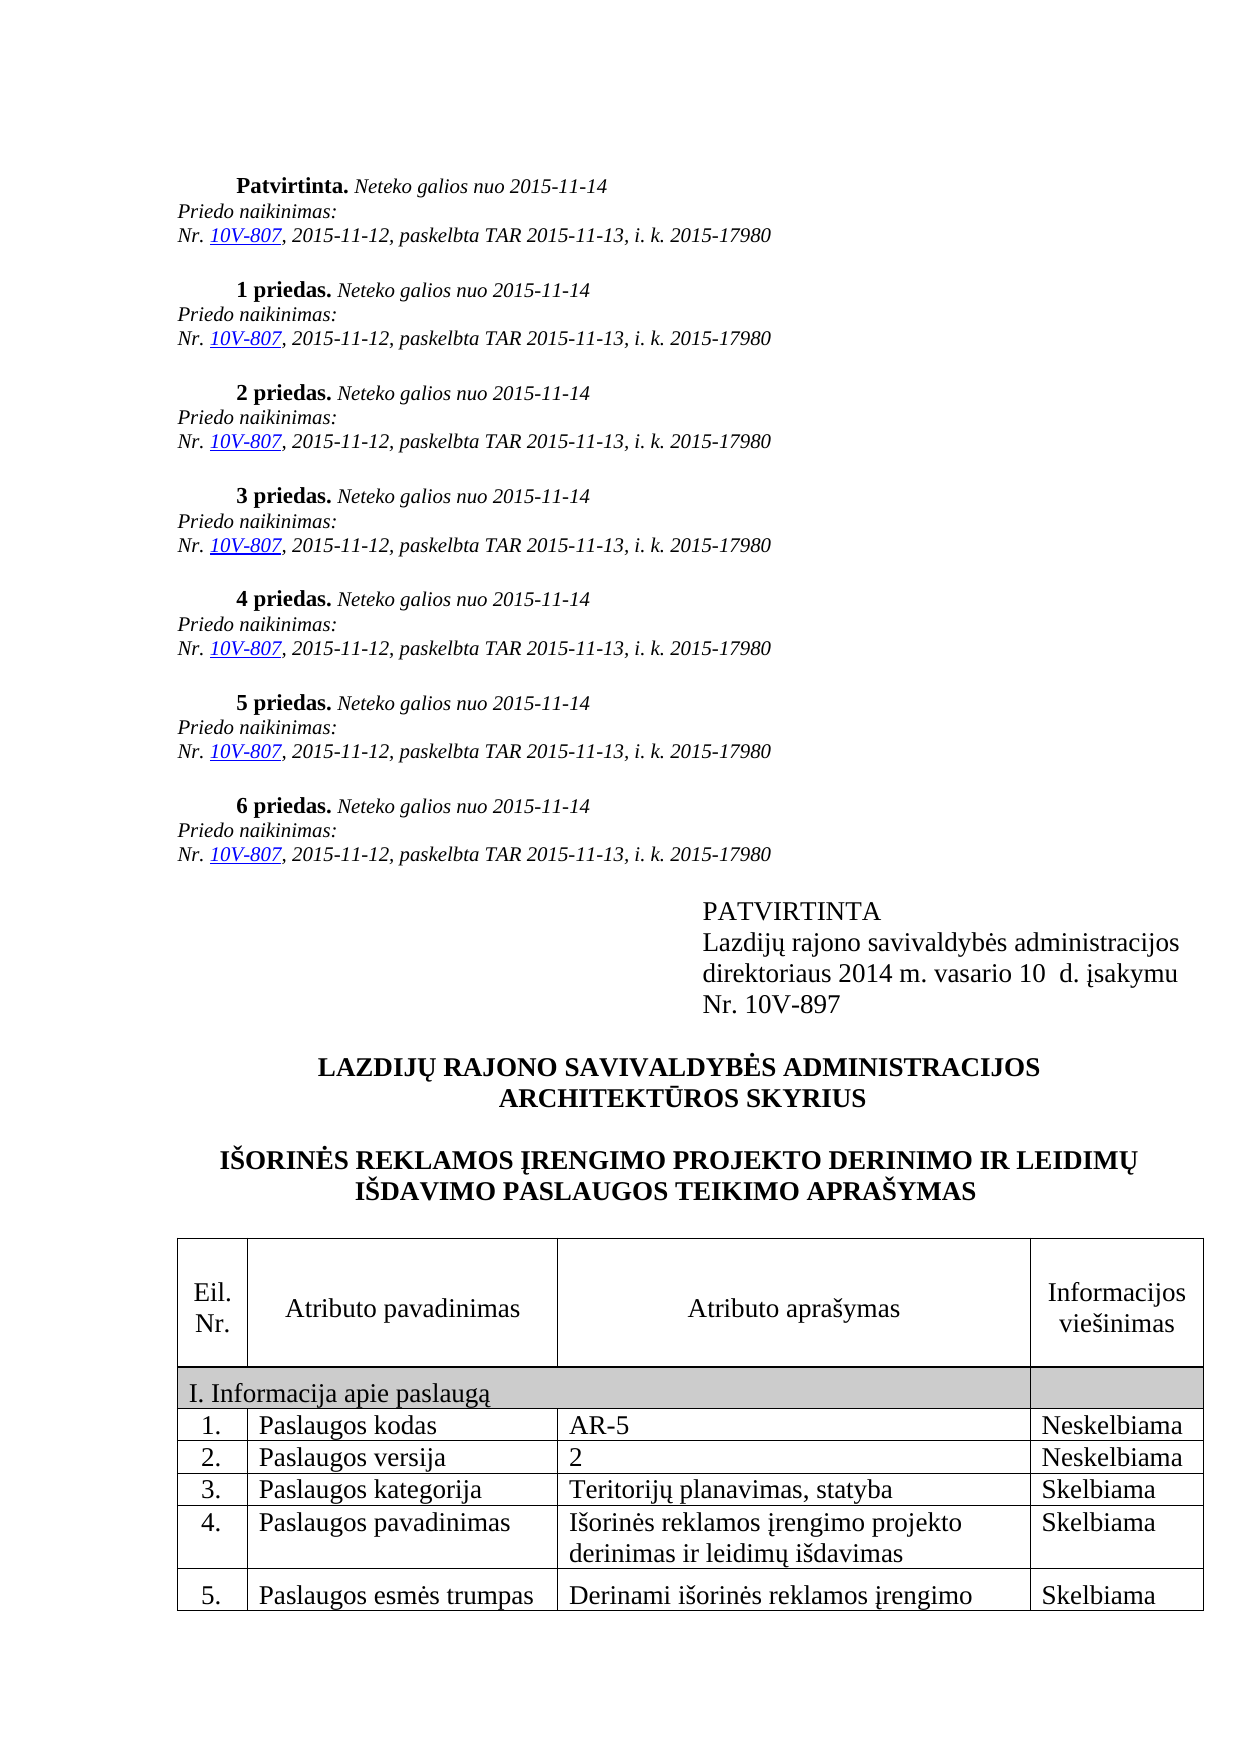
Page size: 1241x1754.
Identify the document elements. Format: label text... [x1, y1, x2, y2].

text Nr. 10V-807, 2015-11-12, paskelbta TAR 2015-11-13, i. k. 2015-17980 [177, 739, 1181, 763]
table_cell 4. [178, 1506, 247, 1568]
text LAZDIJŲ RAJONO SAVIVALDYBĖS ADMINISTRACIJOS [177, 1051, 1181, 1082]
text 1 priedas. Neteko galios nuo 2015-11-14 [177, 276, 1181, 302]
table_cell Paslaugos pavadinimas [248, 1506, 557, 1568]
text Priedo naikinimas: [177, 405, 1181, 429]
table_cell 5. [178, 1569, 247, 1610]
table_cell Paslaugos versija [248, 1441, 557, 1473]
text Priedo naikinimas: [177, 818, 1181, 842]
text 2 priedas. Neteko galios nuo 2015-11-14 [177, 379, 1181, 405]
table_cell AR-5 [558, 1409, 1030, 1440]
table_cell Paslaugos kodas [248, 1409, 557, 1440]
text Priedo naikinimas: [177, 199, 1181, 223]
text Nr. 10V-807, 2015-11-12, paskelbta TAR 2015-11-13, i. k. 2015-17980 [177, 223, 1181, 247]
text 3 priedas. Neteko galios nuo 2015-11-14 [177, 482, 1181, 508]
table_cell Skelbiama [1031, 1569, 1203, 1610]
table_cell Skelbiama [1031, 1474, 1203, 1505]
text Patvirtinta. Neteko galios nuo 2015-11-14 [177, 172, 1181, 199]
text Priedo naikinimas: [177, 302, 1181, 326]
text ARCHITEKTŪROS SKYRIUS [177, 1082, 1181, 1113]
table_cell [1031, 1368, 1203, 1408]
text 4 priedas. Neteko galios nuo 2015-11-14 [177, 585, 1181, 612]
text Nr. 10V-807, 2015-11-12, paskelbta TAR 2015-11-13, i. k. 2015-17980 [177, 326, 1181, 350]
text IŠORINĖS REKLAMOS ĮRENGIMO PROJEKTO DERINIMO IR LEIDIMŲ IŠDAVIMO PASLAUGOS TEIKIMO APRAŠYMAS [177, 1144, 1181, 1207]
text Nr. 10V-807, 2015-11-12, paskelbta TAR 2015-11-13, i. k. 2015-17980 [177, 533, 1181, 557]
table_cell I. Informacija apie paslaugą [178, 1368, 1030, 1408]
text Priedo naikinimas: [177, 508, 1181, 533]
text Priedo naikinimas: [177, 612, 1181, 636]
table_header Eil. Nr. [178, 1239, 247, 1366]
table_cell 1. [178, 1409, 247, 1440]
table_header Informacijos viešinimas [1031, 1239, 1203, 1366]
text 5 priedas. Neteko galios nuo 2015-11-14 [177, 689, 1181, 715]
text PATVIRTINTA [627, 895, 1181, 926]
table_cell 2. [178, 1441, 247, 1473]
table_cell 2 [558, 1441, 1030, 1473]
text Nr. 10V-807, 2015-11-12, paskelbta TAR 2015-11-13, i. k. 2015-17980 [177, 636, 1181, 660]
table_cell Neskelbiama [1031, 1409, 1203, 1440]
text Nr. 10V-807, 2015-11-12, paskelbta TAR 2015-11-13, i. k. 2015-17980 [177, 842, 1181, 866]
text Lazdijų rajono savivaldybės administracijos direktoriaus 2014 m. vasario 10 d. įsakymu Nr. 10V-897 [702, 926, 1181, 1020]
table_cell Išorinės reklamos įrengimo projekto derinimas ir leidimų išdavimas [558, 1506, 1030, 1568]
text 6 priedas. Neteko galios nuo 2015-11-14 [177, 792, 1181, 818]
table_cell Derinami išorinės reklamos įrengimo [558, 1569, 1030, 1610]
text Nr. 10V-807, 2015-11-12, paskelbta TAR 2015-11-13, i. k. 2015-17980 [177, 429, 1181, 453]
table_header Atributo pavadinimas [248, 1239, 557, 1366]
table_cell 3. [178, 1474, 247, 1505]
table_cell Neskelbiama [1031, 1441, 1203, 1473]
table_cell Paslaugos esmės trumpas [248, 1569, 557, 1610]
table_header Atributo aprašymas [558, 1239, 1030, 1366]
table_cell Skelbiama [1031, 1506, 1203, 1568]
text Priedo naikinimas: [177, 715, 1181, 739]
table_cell Paslaugos kategorija [248, 1474, 557, 1505]
table_cell Teritorijų planavimas, statyba [558, 1474, 1030, 1505]
